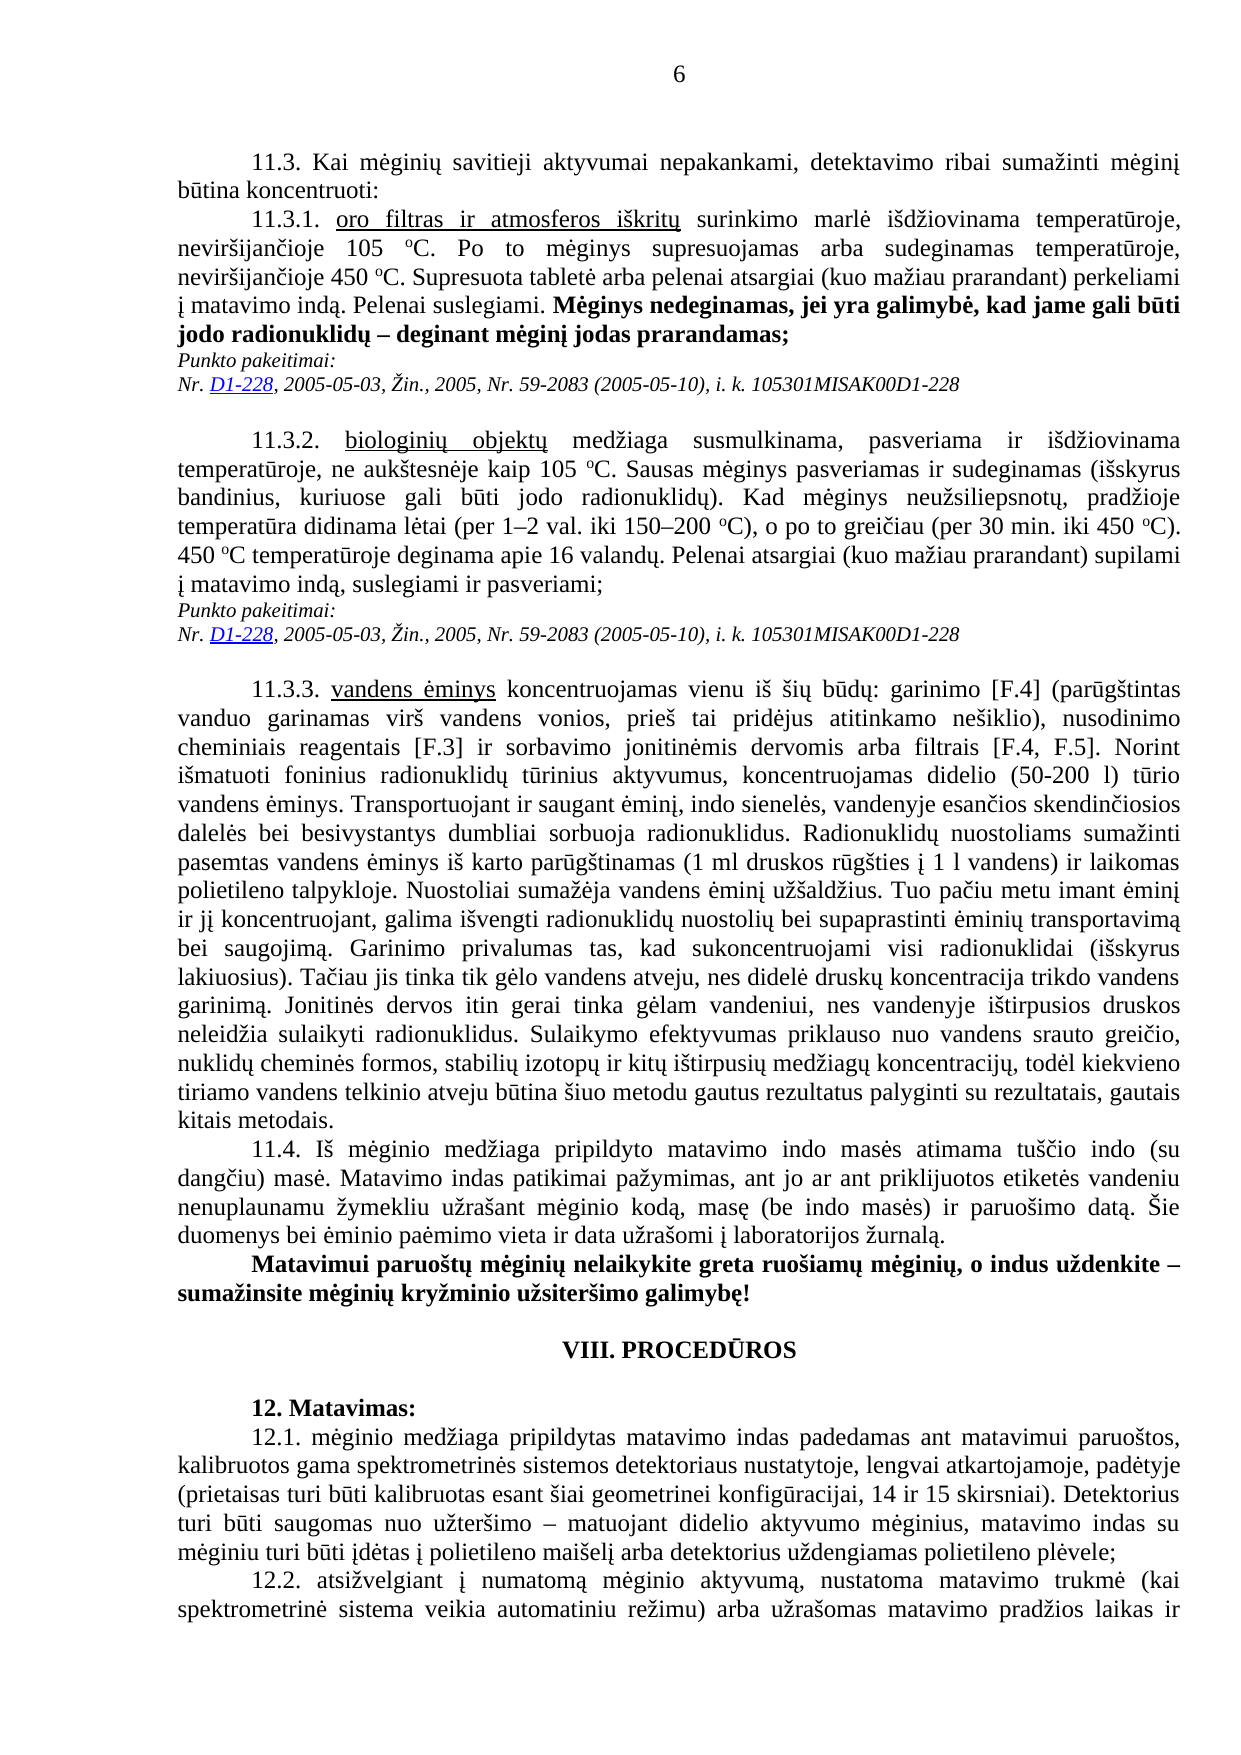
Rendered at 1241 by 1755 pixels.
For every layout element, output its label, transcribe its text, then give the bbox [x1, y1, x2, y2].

text 12.2. atsižvelgiant į numatomą mėginio aktyvumą, nustatoma matavimo trukmė (kai spektrometrinė sistema veikia automatiniu režimu) arba užrašomas matavimo pradžios laikas ir [177, 1566, 1181, 1623]
text 11.3.2. biologinių objektų medžiaga susmulkinama, pasveriama ir išdžiovinama temperatūroje, ne aukštesnėje kaip 105 oC. Sausas mėginys pasveriamas ir sudeginamas (išskyrus bandinius, kuriuose gali būti jodo radionuklidų). Kad mėginys neužsiliepsnotų, pradžioje temperatūra didinama lėtai (per 1–2 val. iki 150–200 oC), o po to greičiau (per 30 min. iki 450 oC). 450 oC temperatūroje deginama apie 16 valandų. Pelenai atsargiai (kuo mažiau prarandant) supilami į matavimo indą, suslegiami ir pasveriami; [177, 425, 1181, 597]
text Nr. D1-228, 2005-05-03, Žin., 2005, Nr. 59-2083 (2005-05-10), i. k. 105301MISAK00D1-228 [177, 372, 1181, 396]
text 11.3.1. oro filtras ir atmosferos iškritų surinkimo marlė išdžiovinama temperatūroje, neviršijančioje 105 oC. Po to mėginys supresuojamas arba sudeginamas temperatūroje, neviršijančioje 450 oC. Supresuota tabletė arba pelenai atsargiai (kuo mažiau prarandant) perkeliami į matavimo indą. Pelenai suslegiami. Mėginys nedeginamas, jei yra galimybė, kad jame gali būti jodo radionuklidų – deginant mėginį jodas prarandamas; [177, 204, 1181, 348]
text 12. Matavimas: [177, 1393, 1181, 1422]
text Matavimui paruoštų mėginių nelaikykite greta ruošiamų mėginių, o indus uždenkite – sumažinsite mėginių kryžminio užsiteršimo galimybę! [177, 1249, 1181, 1307]
text VIII. PROCEDŪROS [177, 1336, 1181, 1364]
text Nr. D1-228, 2005-05-03, Žin., 2005, Nr. 59-2083 (2005-05-10), i. k. 105301MISAK00D1-228 [177, 622, 1181, 646]
text 11.3.3. vandens ėminys koncentruojamas vienu iš šių būdų: garinimo [F.4] (parūgštintas vanduo garinamas virš vandens vonios, prieš tai pridėjus atitinkamo nešiklio), nusodinimo cheminiais reagentais [F.3] ir sorbavimo jonitinėmis dervomis arba filtrais [F.4, F.5]. Norint išmatuoti foninius radionuklidų tūrinius aktyvumus, koncentruojamas didelio (50-200 l) tūrio vandens ėminys. Transportuojant ir saugant ėminį, indo sienelės, vandenyje esančios skendinčiosios dalelės bei besivystantys dumbliai sorbuoja radionuklidus. Radionuklidų nuostoliams sumažinti pasemtas vandens ėminys iš karto parūgštinamas (1 ml druskos rūgšties į 1 l vandens) ir laikomas polietileno talpykloje. Nuostoliai sumažėja vandens ėminį užšaldžius. Tuo pačiu metu imant ėminį ir jį koncentruojant, galima išvengti radionuklidų nuostolių bei supaprastinti ėminių transportavimą bei saugojimą. Garinimo privalumas tas, kad sukoncentruojami visi radionuklidai (išskyrus lakiuosius). Tačiau jis tinka tik gėlo vandens atveju, nes didelė druskų koncentracija trikdo vandens garinimą. Jonitinės dervos itin gerai tinka gėlam vandeniui, nes vandenyje ištirpusios druskos neleidžia sulaikyti radionuklidus. Sulaikymo efektyvumas priklauso nuo vandens srauto greičio, nuklidų cheminės formos, stabilių izotopų ir kitų ištirpusių medžiagų koncentracijų, todėl kiekvieno tiriamo vandens telkinio atveju būtina šiuo metodu gautus rezultatus palyginti su rezultatais, gautais kitais metodais. [177, 674, 1181, 1134]
text Punkto pakeitimai: [177, 597, 1181, 622]
text 11.4. Iš mėginio medžiaga pripildyto matavimo indo masės atimama tuščio indo (su dangčiu) masė. Matavimo indas patikimai pažymimas, ant jo ar ant priklijuotos etiketės vandeniu nenuplaunamu žymekliu užrašant mėginio kodą, masę (be indo masės) ir paruošimo datą. Šie duomenys bei ėminio paėmimo vieta ir data užrašomi į laboratorijos žurnalą. [177, 1134, 1181, 1249]
text 11.3. Kai mėginių savitieji aktyvumai nepakankami, detektavimo ribai sumažinti mėginį būtina koncentruoti: [177, 147, 1181, 204]
text Punkto pakeitimai: [177, 348, 1181, 372]
text 12.1. mėginio medžiaga pripildytas matavimo indas padedamas ant matavimui paruoštos, kalibruotos gama spektrometrinės sistemos detektoriaus nustatytoje, lengvai atkartojamoje, padėtyje (prietaisas turi būti kalibruotas esant šiai geometrinei konfigūracijai, 14 ir 15 skirsniai). Detektorius turi būti saugomas nuo užteršimo – matuojant didelio aktyvumo mėginius, matavimo indas su mėginiu turi būti įdėtas į polietileno maišelį arba detektorius uždengiamas polietileno plėvele; [177, 1422, 1181, 1566]
